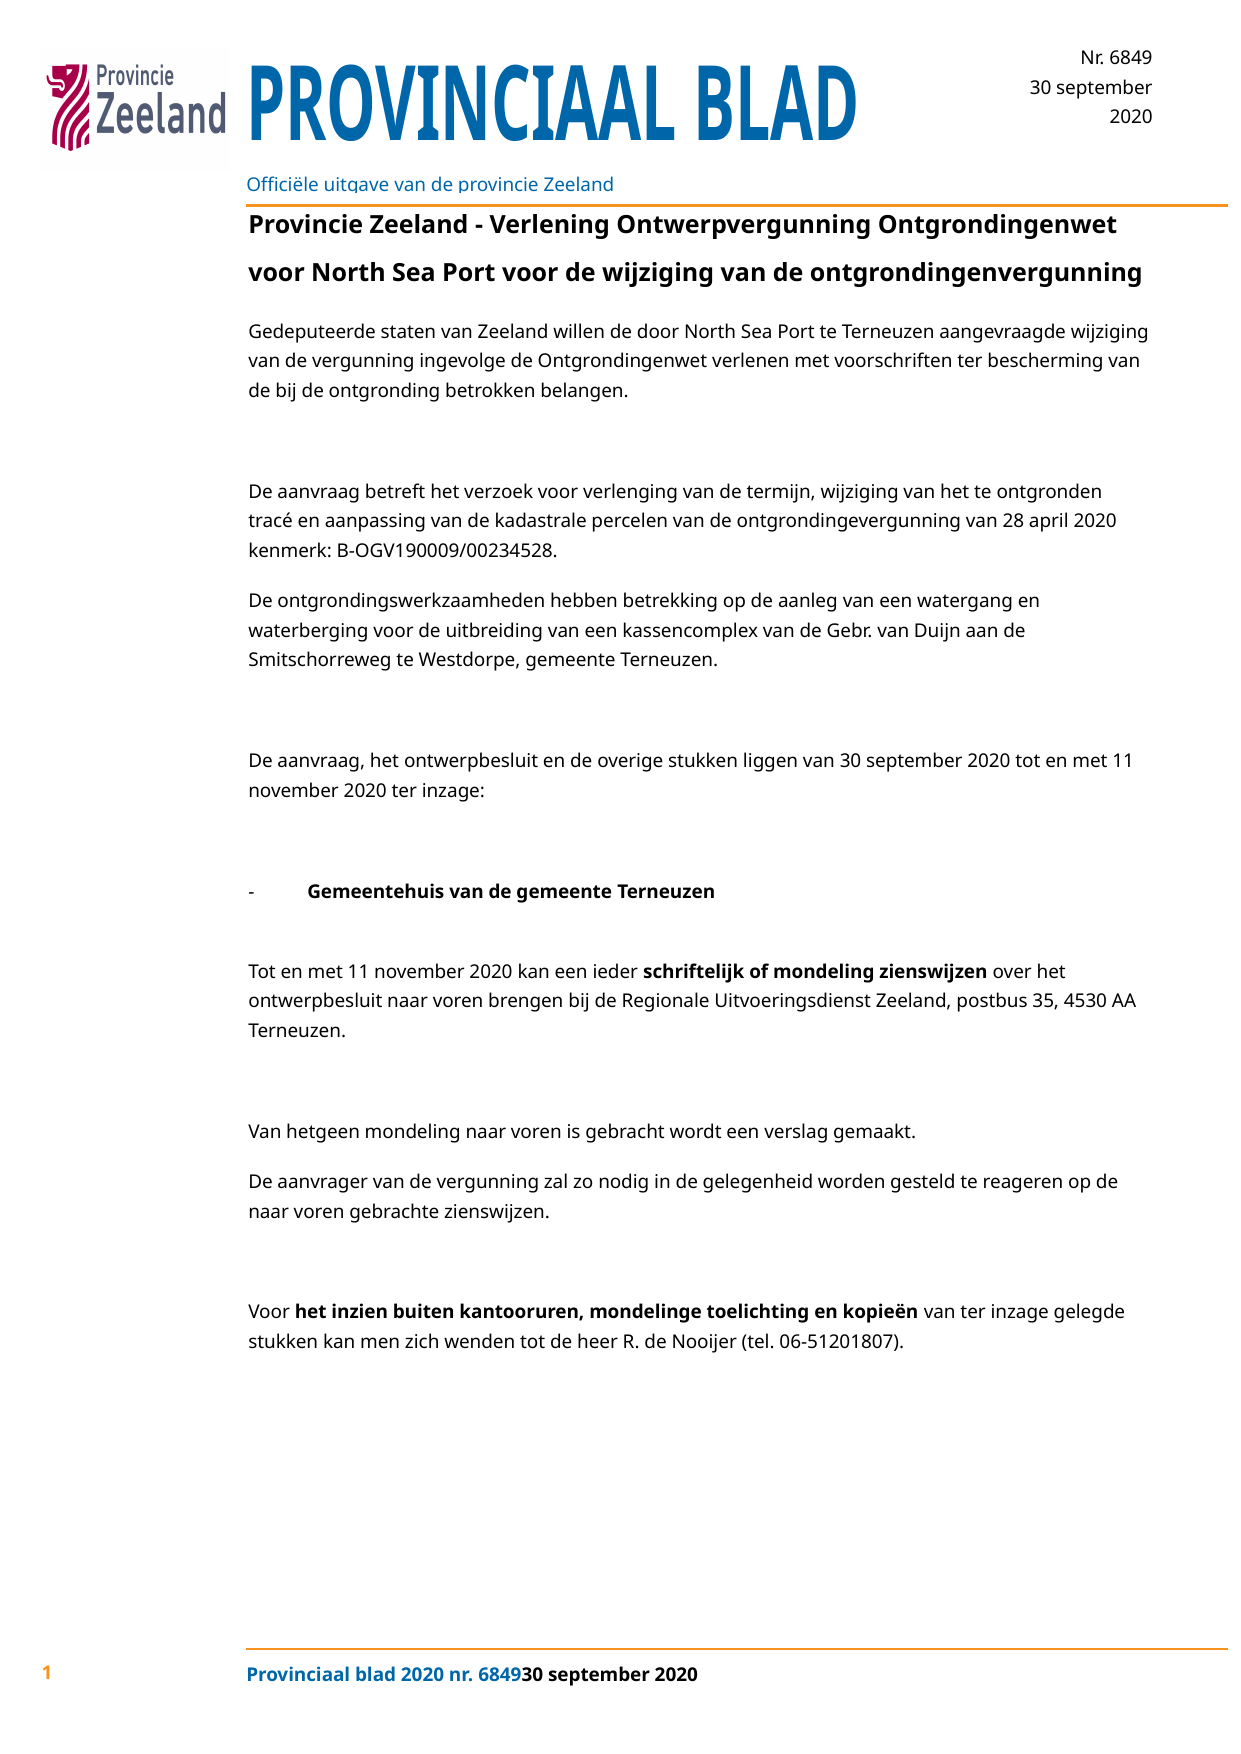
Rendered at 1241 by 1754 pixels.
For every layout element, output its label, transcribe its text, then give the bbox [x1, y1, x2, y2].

text Voor het inzien buiten kantooruren, mondelinge toelichting en kopieën van ter inzage gelegde stukken kan men zich wenden tot de heer R. de Nooijer (tel. 06-51201807). [248, 1299, 1152, 1354]
text De ontgrondingswerkzaamheden hebben betrekking op de aanleg van een watergang en waterberging voor de uitbreiding van een kassencomplex van de Gebr. van Duijn aan de Smitschorreweg te Westdorpe, gemeente Terneuzen. [248, 587, 1152, 672]
text De aanvraag betreft het verzoek voor verlenging van de termijn, wijziging van het te ontgronden tracé en aanpassing van de kadastrale percelen van de ontgrondingevergunning van 28 april 2020 kenmerk: B-OGV190009/00234528. [248, 478, 1152, 563]
text De aanvrager van de vergunning zal zo nodig in de gelegenheid worden gesteld te reageren op de naar voren gebrachte zienswijzen. [248, 1168, 1152, 1224]
list Gemeentehuis van de gemeente Terneuzen [248, 878, 1152, 904]
picture [41, 47, 231, 172]
text Van hetgeen mondeling naar voren is gebracht wordt een verslag gemaakt. [248, 1118, 1152, 1144]
text Gedeputeerde staten van Zeeland willen de door North Sea Port te Terneuzen aangevraagde wijziging van de vergunning ingevolge de Ontgrondingenwet verlenen met voorschriften ter bescherming van de bij de ontgronding betrokken belangen. [248, 318, 1152, 403]
text Tot en met 11 november 2020 kan een ieder schriftelijk of mondeling zienswijzen over het ontwerpbesluit naar voren brengen bij de Regionale Uitvoeringsdienst Zeeland, postbus 35, 4530 AA Terneuzen. [248, 958, 1152, 1043]
text Provincie Zeeland - Verlening Ontwerpvergunning Ontgrondingenwet voor North Sea Port voor de wijziging van de ontgrondingenvergunning [248, 207, 1152, 288]
text De aanvraag, het ontwerpbesluit en de overige stukken liggen van 30 september 2020 tot en met 11 november 2020 ter inzage: [248, 747, 1152, 803]
